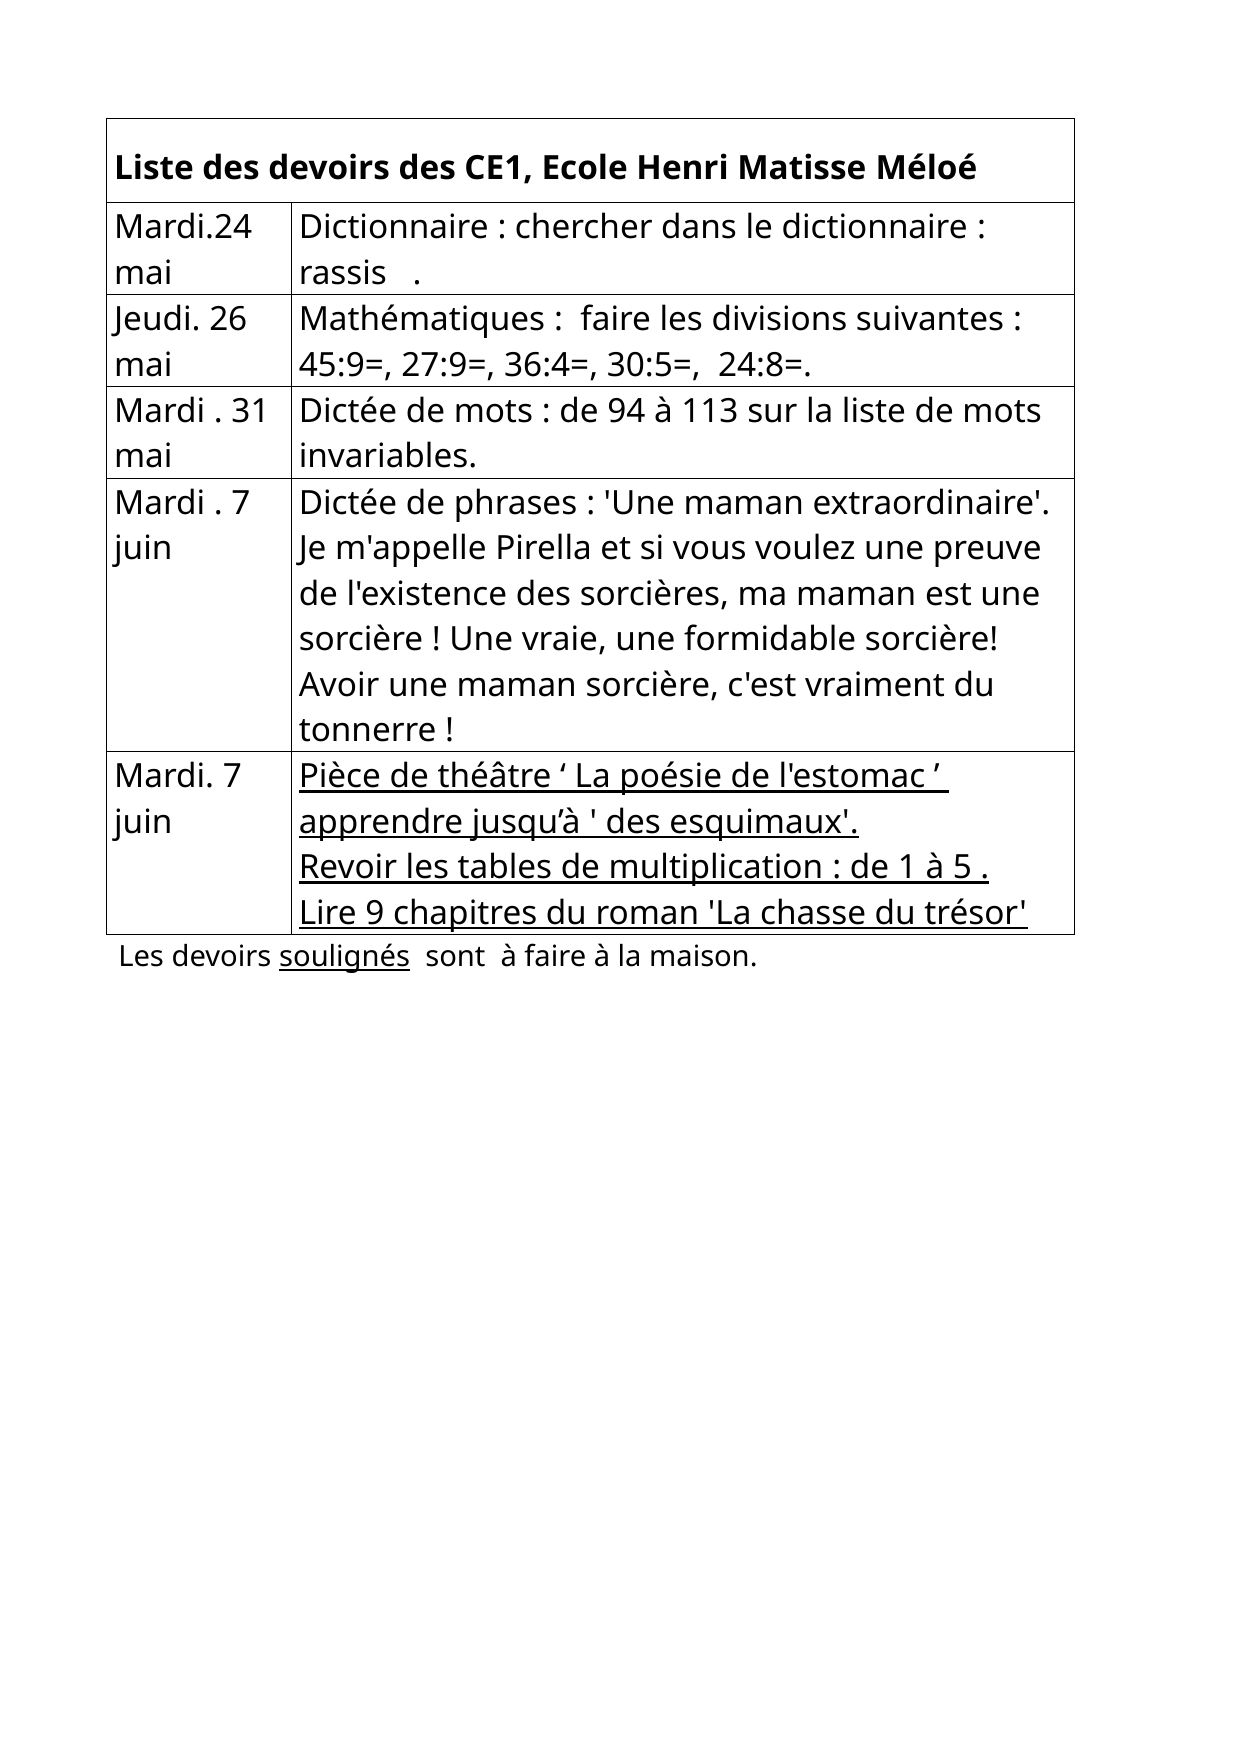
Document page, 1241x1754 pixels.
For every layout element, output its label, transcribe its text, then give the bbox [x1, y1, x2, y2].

table_cell Dictionnaire : chercher dans le dictionnaire : rassis . [292, 203, 1074, 294]
table_cell Mardi . 31 mai [107, 387, 291, 478]
table_cell Dictée de phrases : 'Une maman extraordinaire'. Je m'appelle Pirella et si vous voulez une preuve de l'existence des sorcières, ma maman est une sorcière ! Une vraie, une formidable sorcière!Avoir une maman sorcière, c'est vraiment du tonnerre ! [292, 479, 1074, 751]
table_cell Mardi.24 mai [107, 203, 291, 294]
table_cell Mardi . 7 juin [107, 479, 291, 751]
text Les devoirs soulignés sont à faire à la maison. [118, 935, 1122, 975]
table_header Liste des devoirs des CE1, Ecole Henri Matisse Méloé [107, 119, 1074, 202]
table_cell Mardi. 7 juin [107, 752, 291, 934]
table_cell Pièce de théâtre ‘ La poésie de l'estomac ’ apprendre jusqu’à ' des esquimaux'. Revoir les tables de multiplication : de 1 à 5 . Lire 9 chapitres du roman 'La chasse du trésor' [292, 752, 1074, 934]
table_cell Jeudi. 26 mai [107, 295, 291, 386]
table_cell Mathématiques : faire les divisions suivantes : 45:9=, 27:9=, 36:4=, 30:5=, 24:8=. [292, 295, 1074, 386]
table_cell Dictée de mots : de 94 à 113 sur la liste de mots invariables. [292, 387, 1074, 478]
